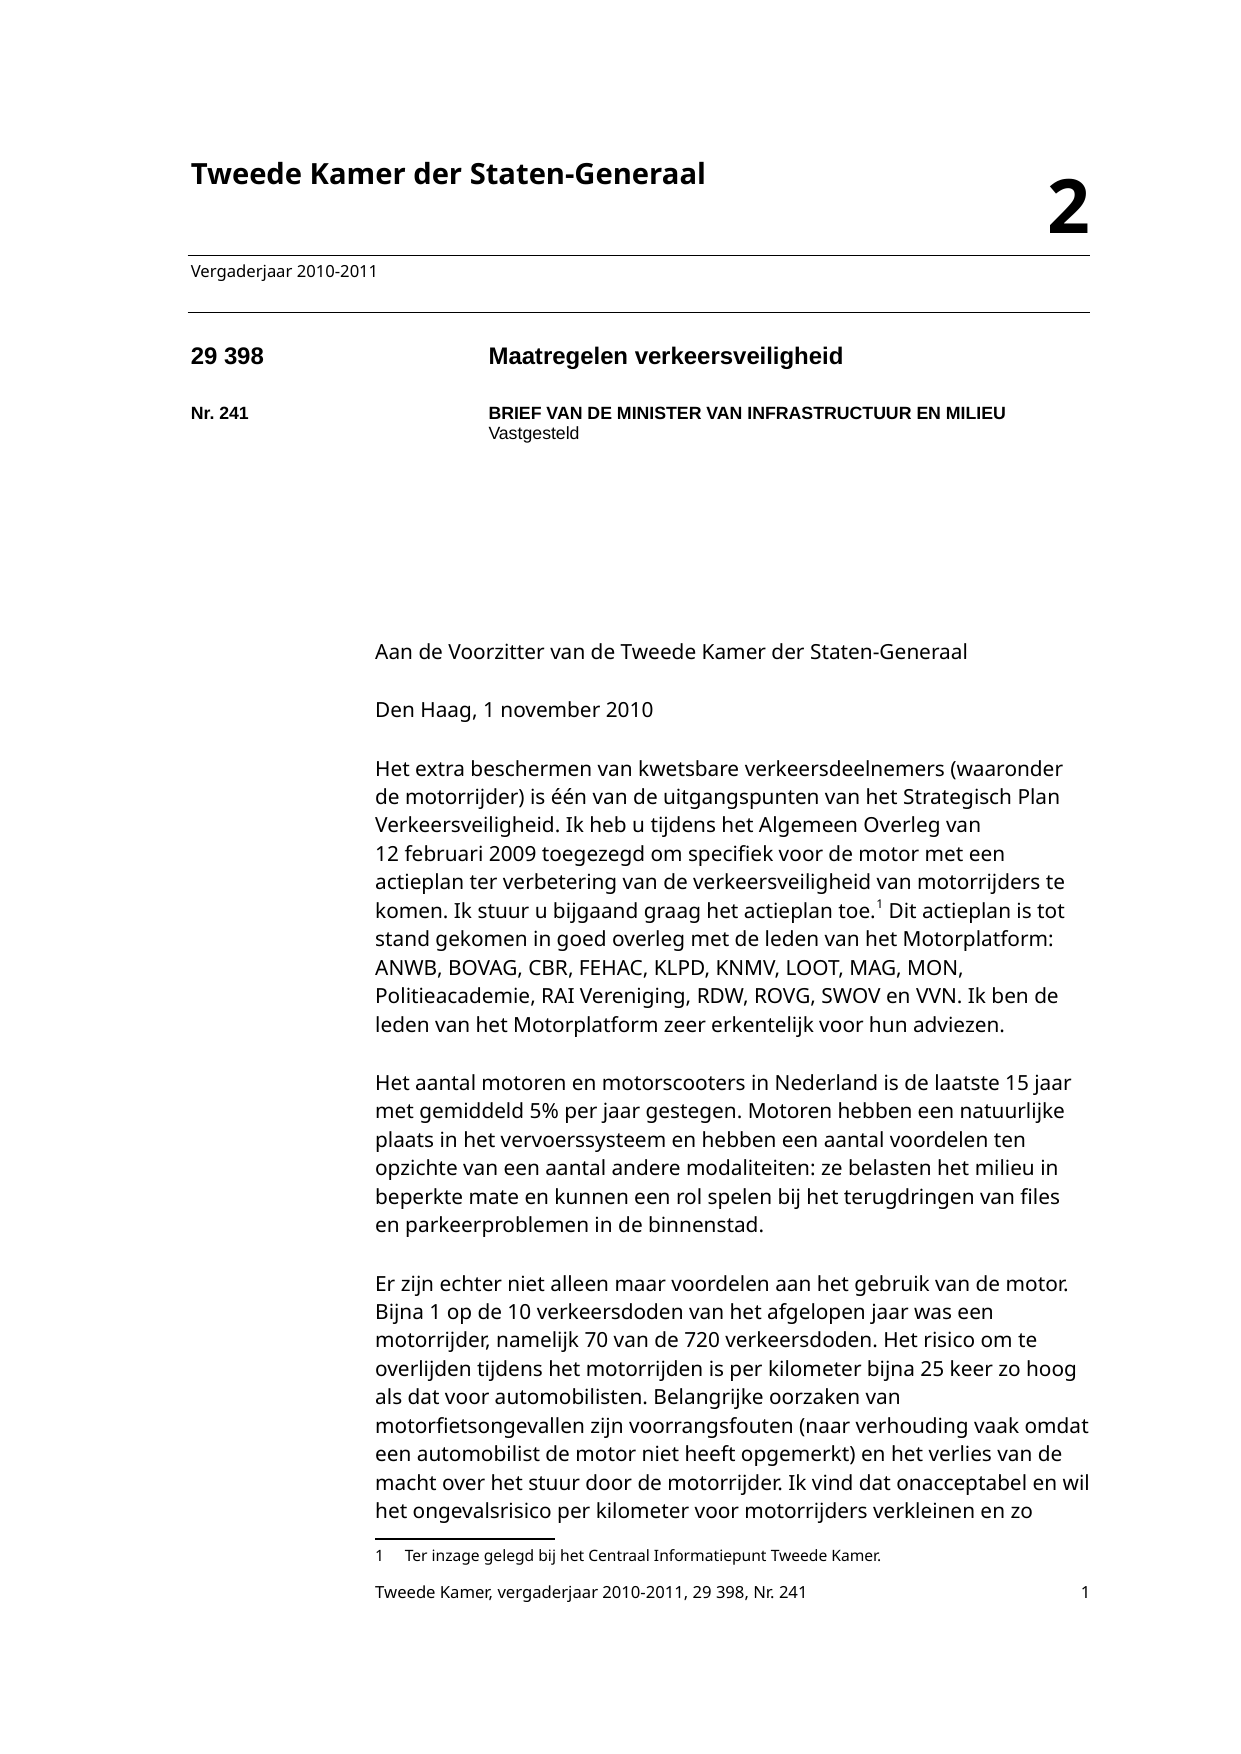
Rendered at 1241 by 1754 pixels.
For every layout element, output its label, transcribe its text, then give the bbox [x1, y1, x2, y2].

table_cell Vergaderjaar 2010-2011 [188, 256, 485, 312]
table_cell [188, 313, 485, 339]
text Het extra beschermen van kwetsbare verkeersdeelnemers (waaronder de motorrijder) is één van de uitgangspunten van het Strategisch Plan Verkeersveiligheid. Ik heb u tijdens het Algemeen Overleg van 12 februari 2009 toegezegd om specifiek voor de motor met een actieplan ter verbetering van de verkeersveiligheid van motorrijders te komen. Ik stuur u bijgaand graag het actieplan toe. Dit actieplan is tot stand gekomen in goed overleg met de leden van het Motorplatform: ANWB, BOVAG, CBR, FEHAC, KLPD, KNMV, LOOT, MAG, MON, Politieacademie, RAI Vereniging, RDW, ROVG, SWOV en VVN. Ik ben de leden van het Motorplatform zeer erkentelijk voor hun adviezen. [375, 754, 1090, 1038]
table_header Tweede Kamer der Staten-Generaal [188, 150, 909, 255]
table_header 2 [910, 150, 1090, 255]
table_cell Nr. 241 [188, 399, 485, 518]
text Ter inzage gelegd bij het Centraal Informatiepunt Tweede Kamer. [375, 1538, 1090, 1566]
table_cell BRIEF VAN DE MINISTER VAN INFRASTRUCTUUR EN MILIEU Vastgesteld [485, 399, 1090, 518]
text Het aantal motoren en motorscooters in Nederland is de laatste 15 jaar met gemiddeld 5% per jaar gestegen. Motoren hebben een natuurlijke plaats in het vervoerssysteem en hebben een aantal voordelen ten opzichte van een aantal andere modaliteiten: ze belasten het milieu in beperkte mate en kunnen een rol spelen bij het terugdringen van files en parkeerproblemen in de binnenstad. [375, 1068, 1090, 1239]
table_cell Maatregelen verkeersveiligheid [485, 339, 1090, 399]
table_cell [485, 256, 1090, 312]
table_cell 29 398 [188, 339, 485, 399]
table_cell [485, 313, 1090, 339]
text Er zijn echter niet alleen maar voordelen aan het gebruik van de motor. Bijna 1 op de 10 verkeersdoden van het afgelopen jaar was een motorrijder, namelijk 70 van de 720 verkeersdoden. Het risico om te overlijden tijdens het motorrijden is per kilometer bijna 25 keer zo hoog als dat voor automobilisten. Belangrijke oorzaken van motorfietsongevallen zijn voorrangsfouten (naar verhouding vaak omdat een automobilist de motor niet heeft opgemerkt) en het verlies van de macht over het stuur door de motorrijder. Ik vind dat onacceptabel en wil het ongevalsrisico per kilometer voor motorrijders verkleinen en zo [375, 1269, 1090, 1525]
text Aan de Voorzitter van de Tweede Kamer der Staten-Generaal [375, 637, 1090, 665]
text Den Haag, 1 november 2010 [375, 695, 1090, 724]
